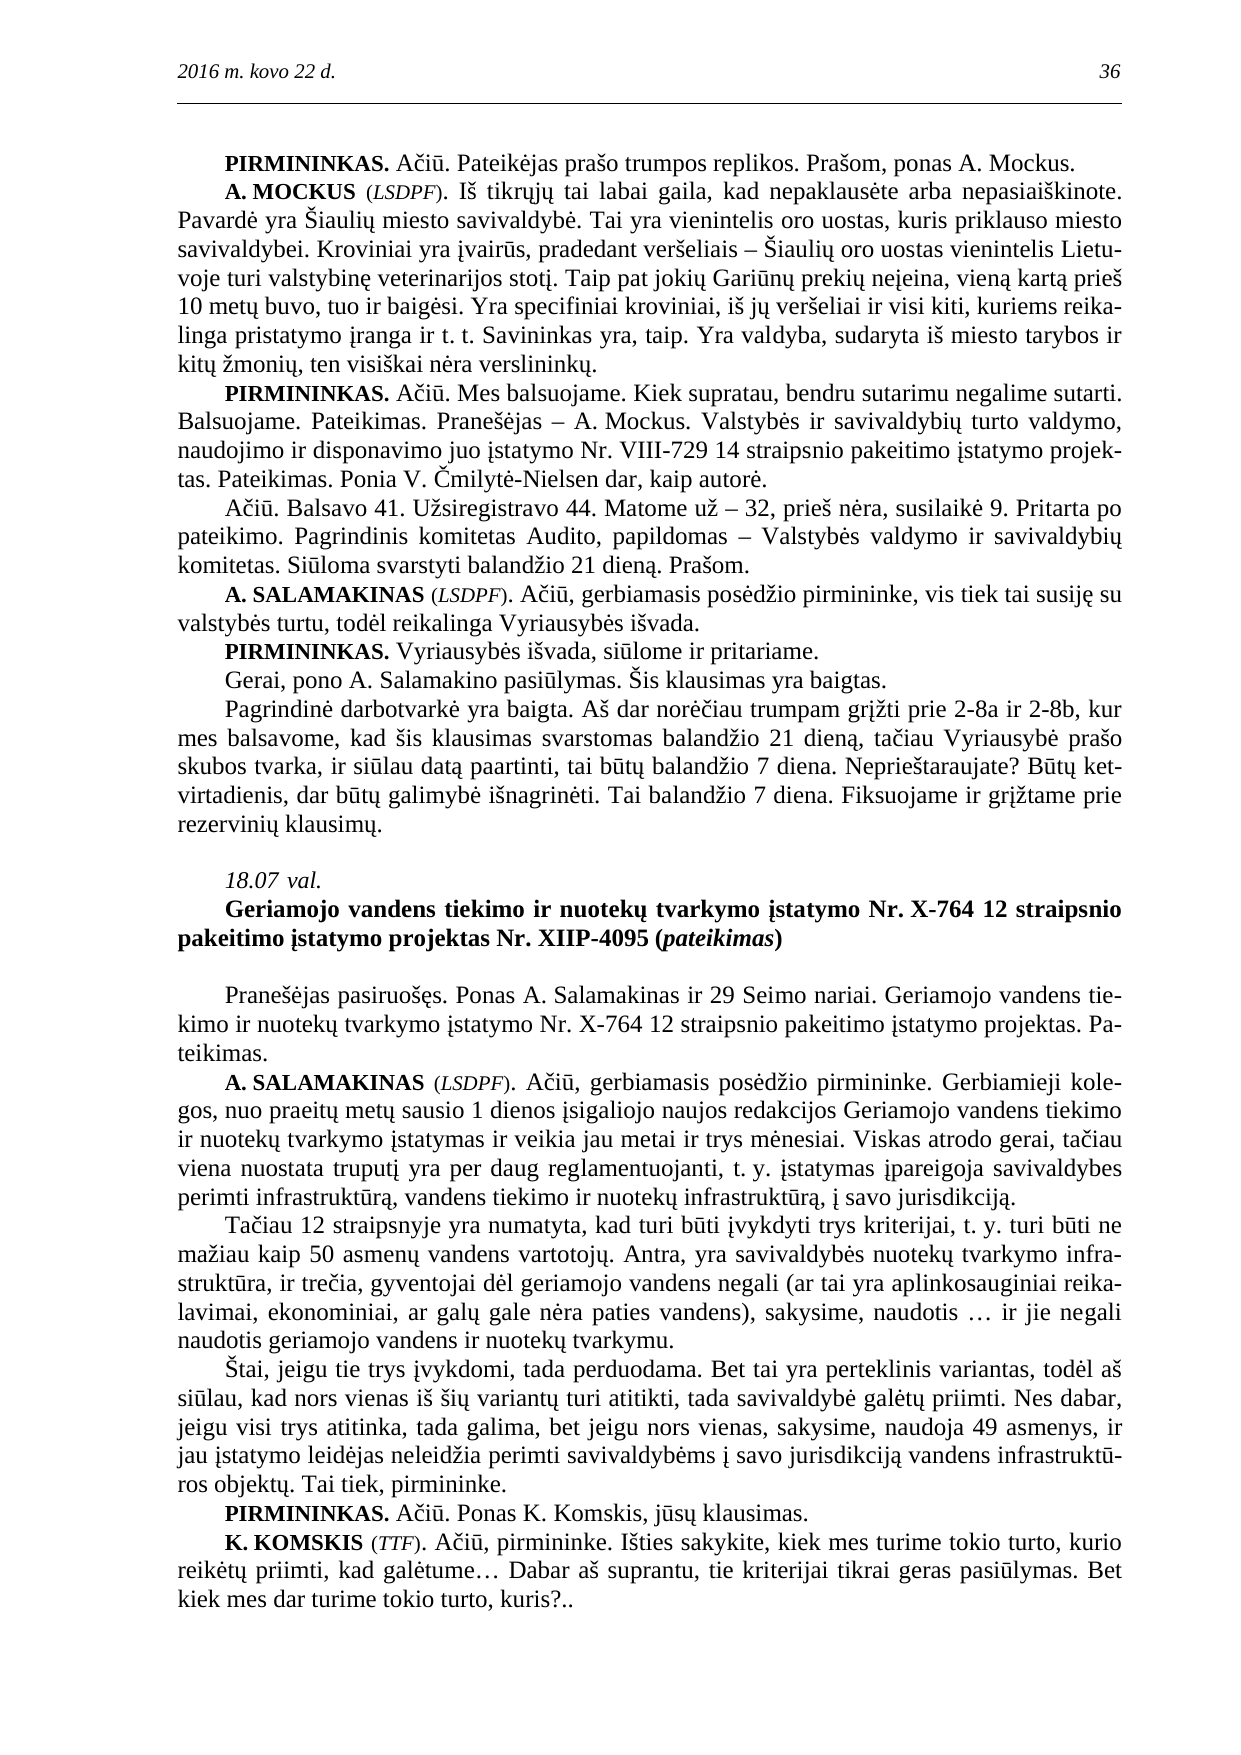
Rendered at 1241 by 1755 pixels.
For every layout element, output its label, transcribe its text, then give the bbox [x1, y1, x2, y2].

text Ačiū. Bal­sa­vo 41. Už­si­re­gist­ra­vo 44. Ma­to­me už – 32, prieš nė­ra, su­si­lai­kė 9. Pri­tar­ta po pa­tei­ki­mo. Pa­grin­di­nis ko­mi­te­tas Au­di­to, pa­pil­do­mas – Vals­ty­bės val­dy­mo ir sa­vi­val­dy­bių ko­mi­te­tas. Siū­lo­ma svars­ty­ti ba­lan­džio 21 die­ną. Pra­šom. [177, 493, 1122, 579]
text PIRMININKAS. Ačiū. Mes bal­suo­ja­me. Kiek su­pra­tau, ben­dru su­ta­ri­mu ne­ga­li­me su­tar­ti. Bal­suo­ja­me. Pa­tei­ki­mas. Pra­ne­šė­jas – A. Moc­kus. Vals­ty­bės ir sa­vi­val­dy­bių tur­to val­dy­mo, nau­do­ji­mo ir dis­po­na­vi­mo juo įsta­ty­mo Nr. VIII-729 14 straips­nio pa­kei­ti­mo įsta­ty­mo pro­jek­tas. Pa­tei­ki­mas. Po­nia V. Čmi­ly­tė-Niel­sen dar, kaip au­to­rė. [177, 378, 1122, 493]
text Ge­ria­mo­jo van­dens tie­ki­mo ir nuo­te­kų tvar­ky­mo įsta­ty­mo Nr. X-764 12 straips­nio pa­kei­ti­mo įsta­ty­mo pro­jek­tas Nr. XIIP-4095 (pa­tei­ki­mas) [177, 894, 1122, 952]
text Ge­rai, po­no A. Sa­la­ma­ki­no pa­siū­ly­mas. Šis klau­si­mas yra baig­tas. [177, 665, 1122, 694]
text A. SALAMAKINAS (LSDPF). Ačiū, ger­bia­ma­sis po­sė­džio pir­mi­nin­ke. Ger­bia­mie­ji ko­le­gos, nuo pra­ei­tų me­tų sau­sio 1 die­nos įsi­ga­lio­jo nau­jos re­dak­ci­jos Ge­ria­mo­jo van­dens tie­ki­mo ir nuo­te­kų tvar­ky­mo įsta­ty­mas ir vei­kia jau me­tai ir trys mė­ne­siai. Vis­kas at­ro­do ge­rai, ta­čiau vie­na nuo­sta­ta tru­pu­tį yra per daug reg­la­men­tuo­jan­ti, t. y. įsta­ty­mas įpa­rei­go­ja sa­vi­val­dy­bes per­im­ti in­fra­struk­tū­rą, van­dens tie­ki­mo ir nuo­te­kų in­fra­struk­tū­rą, į sa­vo ju­ris­dik­ci­ją. [177, 1067, 1122, 1210]
text PIRMININKAS. Ačiū. Po­nas K. Koms­kis, jū­sų klau­si­mas. [177, 1498, 1122, 1527]
text Pra­ne­šė­jas pa­si­ruo­šęs. Po­nas A. Sa­la­ma­ki­nas ir 29 Sei­mo na­riai. Ge­ria­mo­jo van­dens tie­ki­mo ir nuo­te­kų tvar­ky­mo įsta­ty­mo Nr. X-764 12 straips­nio pa­kei­ti­mo įsta­ty­mo pro­jek­tas. Pa­tei­ki­mas. [177, 980, 1122, 1067]
text Pa­grin­di­nė dar­bo­tvarkė yra baig­ta. Aš dar no­rė­čiau trum­pam grįž­ti prie 2-8a ir 2-8b, kur mes bal­sa­vo­me, kad šis klau­si­mas svars­to­mas ba­lan­džio 21 die­ną, ta­čiau Vy­riau­sy­bė pra­šo sku­bos tvar­ka, ir siū­lau da­tą pa­ar­tin­ti, tai bū­tų ba­lan­džio 7 die­na. Ne­pri­eš­ta­rau­ja­te? Bū­tų ket­vir­ta­die­nis, dar bū­tų ga­li­my­bė iš­nag­ri­nė­ti. Tai ba­lan­džio 7 die­na. Fik­suo­ja­me ir grįž­ta­me prie re­zer­vi­nių klau­si­mų. [177, 694, 1122, 838]
text PIRMININKAS. Ačiū. Pa­tei­kė­jas pra­šo trum­pos re­pli­kos. Pra­šom, po­nas A. Moc­kus. [177, 148, 1122, 176]
text A. MOCKUS (LSDPF). Iš tik­rų­jų tai la­bai gai­la, kad ne­pa­klau­sė­te ar­ba nepa­si­aiš­ki­no­te. Pa­var­dė yra Šiau­lių mies­to sa­vi­val­dy­bė. Tai yra vie­nin­te­lis oro uos­tas, ku­ris pri­klau­so mies­to sa­vi­val­dy­bei. Kro­vi­niai yra įvai­rūs, pra­de­dant ver­še­liais – Šiau­lių oro uos­tas vie­nin­te­lis Lie­tu­vo­je tu­ri vals­ty­bi­nę ve­te­ri­na­ri­jos sto­tį. Taip pat jo­kių Ga­riū­nų pre­kių ne­įei­na, vie­ną kar­tą prieš 10 me­tų bu­vo, tuo ir bai­gė­si. Yra spe­ci­fi­niai kro­vi­niai, iš jų ver­še­liai ir vi­si ki­ti, ku­riems rei­ka­lin­ga pri­sta­ty­mo įran­ga ir t. t. Sa­vi­nin­kas yra, taip. Yra val­dy­ba, su­da­ry­ta iš mies­to ta­ry­bos ir ki­tų žmo­nių, ten vi­siš­kai nė­ra ver­sli­nin­kų. [177, 176, 1122, 378]
text 18.07 val. [224, 866, 1122, 894]
text Ta­čiau 12 straips­ny­je yra nu­ma­ty­ta, kad tu­ri bū­ti įvyk­dy­ti trys kri­te­ri­jai, t. y. tu­ri bū­ti ne ma­žiau kaip 50 as­me­nų van­dens var­to­to­jų. An­tra, yra sa­vi­val­dy­bės nuo­te­kų tvar­ky­mo in­fra­struk­tū­ra, ir tre­čia, gy­ven­to­jai dėl ge­ria­mo­jo van­dens ne­ga­li (ar tai yra ap­lin­ko­sau­gi­niai rei­ka­la­vi­mai, eko­no­mi­niai, ar ga­lų ga­le nė­ra pa­ties van­dens), sa­ky­si­me, nau­do­tis … ir jie ne­ga­li nau­do­tis ge­ria­mo­jo van­dens ir nuo­te­kų tvar­ky­mu. [177, 1210, 1122, 1354]
text Štai, jei­gu tie trys įvyk­do­mi, ta­da per­duo­da­ma. Bet tai yra per­tek­li­nis va­rian­tas, to­dėl aš siū­lau, kad nors vie­nas iš šių va­rian­tų tu­ri ati­tik­ti, ta­da sa­vi­val­dy­bė ga­lė­tų pri­im­ti. Nes da­bar, jei­gu vi­si trys ati­tin­ka, ta­da ga­li­ma, bet jei­gu nors vie­nas, sa­ky­si­me, nau­do­ja 49 as­me­nys, ir jau įsta­ty­mo lei­dė­jas ne­lei­džia per­im­ti sa­vi­val­dy­bėms į sa­vo ju­ris­dik­ci­ją van­dens in­fra­struk­tū­ros ob­jek­tų. Tai tiek, pir­mi­nin­ke. [177, 1354, 1122, 1498]
text PIRMININKAS. Vy­riau­sy­bės iš­va­da, siū­lo­me ir pri­ta­ria­me. [177, 636, 1122, 665]
text K. KOMSKIS (TTF). Ačiū, pir­mi­nin­ke. Iš­ties sa­ky­ki­te, kiek mes tu­ri­me to­kio tur­to, ku­rio rei­kė­tų pri­im­ti, kad ga­lė­tu­me… Da­bar aš su­pran­tu, tie kri­te­ri­jai tik­rai ge­ras pa­siū­ly­mas. Bet kiek mes dar tu­ri­me to­kio tur­to, ku­ris?.. [177, 1527, 1122, 1613]
text A. SALAMAKINAS (LSDPF). Ačiū, ger­bia­ma­sis po­sė­džio pir­mi­nin­ke, vis tiek tai su­si­ję su vals­ty­bės tur­tu, to­dėl rei­ka­lin­ga Vy­riau­sy­bės iš­va­da. [177, 579, 1122, 636]
